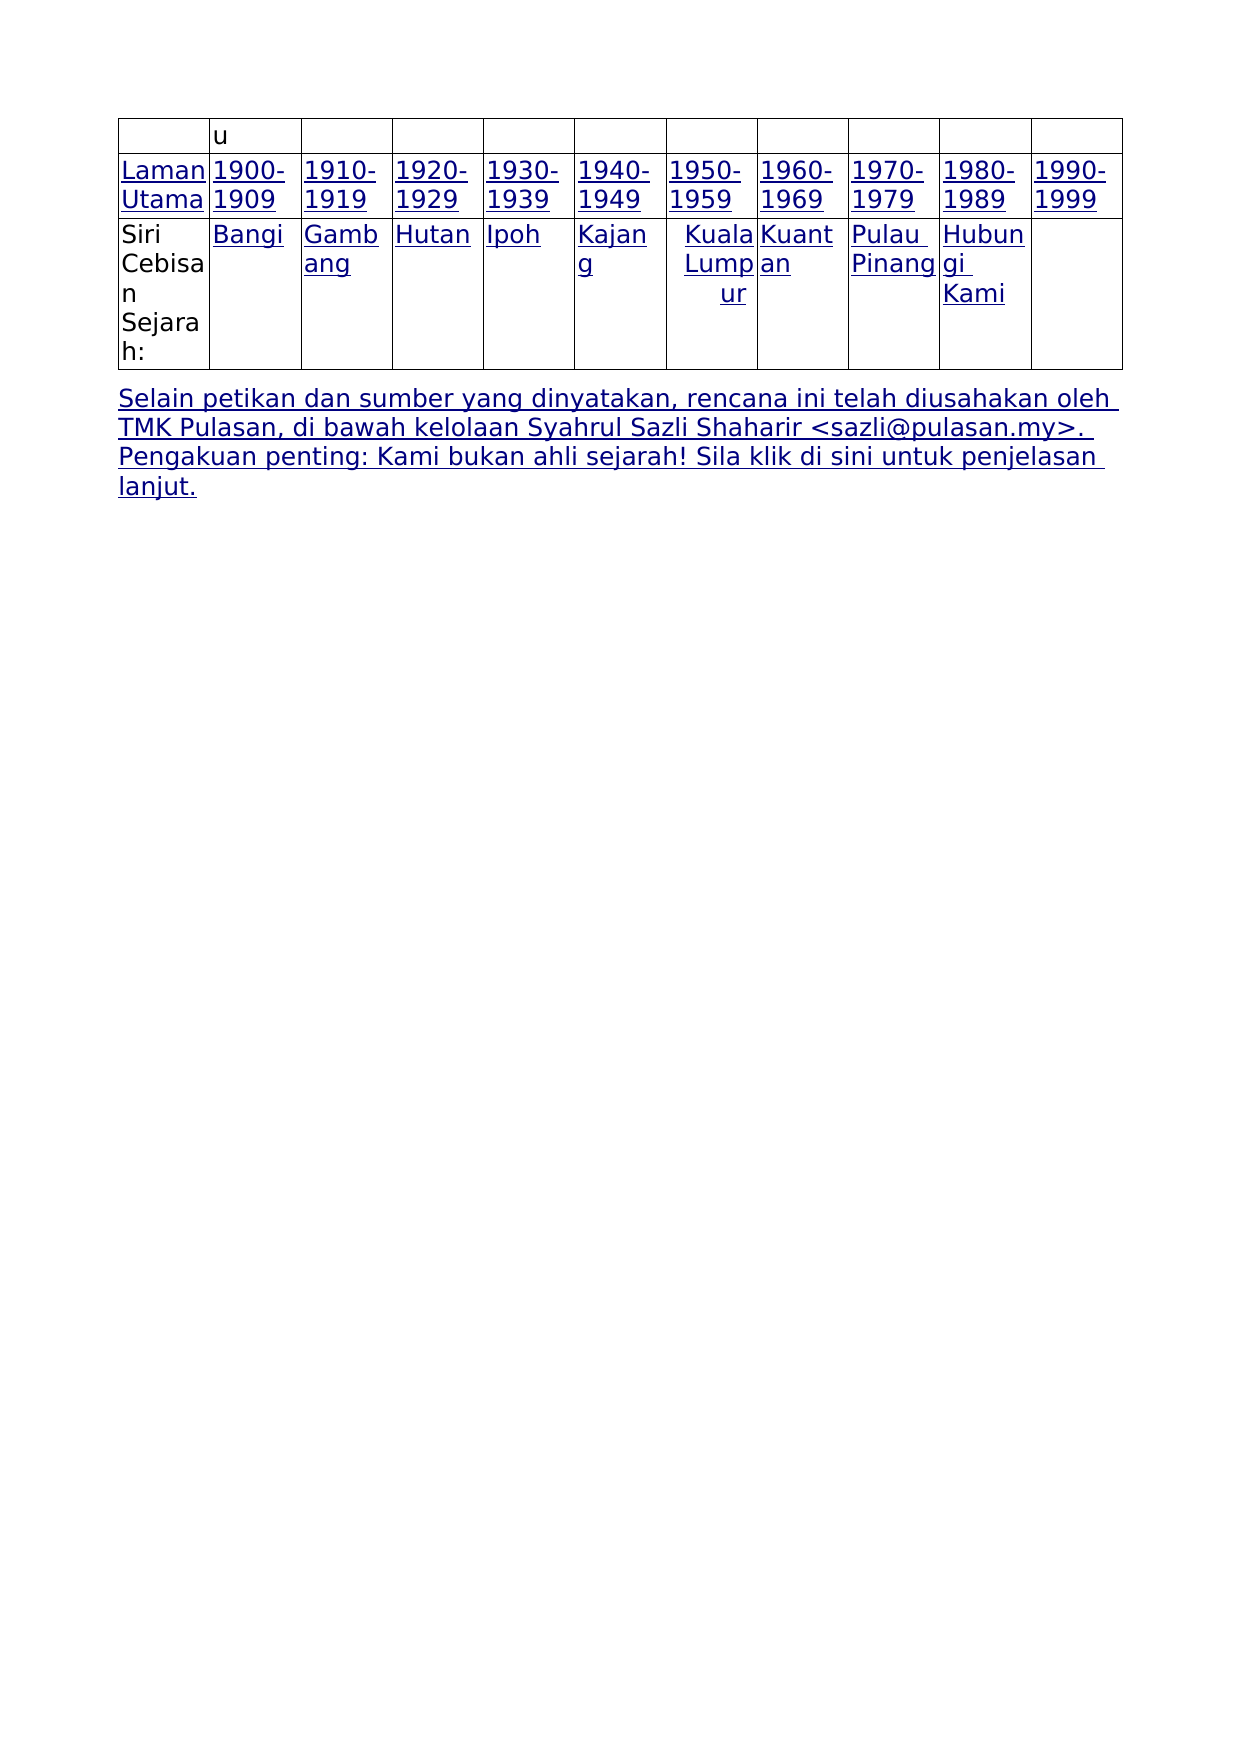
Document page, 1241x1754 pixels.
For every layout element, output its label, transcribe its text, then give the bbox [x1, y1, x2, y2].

table_cell Ipoh [484, 219, 574, 369]
table_cell 1940-1949 [575, 154, 666, 217]
table_cell 1900-1909 [210, 154, 301, 217]
table_cell [575, 119, 666, 153]
table_cell Bangi [210, 219, 301, 369]
table_cell 1990-1999 [1032, 154, 1122, 217]
table_cell Hutan [393, 219, 483, 369]
table_cell [393, 119, 483, 153]
table_cell [1032, 219, 1122, 369]
table_cell Siri Cebisan Sejarah: [119, 219, 209, 369]
table_cell 1960-1969 [758, 154, 848, 217]
table_cell Laman Utama [119, 154, 209, 217]
table_cell Kuala Lumpur [667, 219, 757, 369]
table_cell 1950-1959 [667, 154, 757, 217]
table_cell [758, 119, 848, 153]
table_cell 1930-1939 [484, 154, 574, 217]
table_cell 1970-1979 [849, 154, 939, 217]
table_cell Kuantan [758, 219, 848, 369]
table_cell [849, 119, 939, 153]
table_cell Gambang [302, 219, 392, 369]
table_cell [302, 119, 392, 153]
table_cell [119, 119, 209, 153]
table_cell 1980-1989 [940, 154, 1031, 217]
table_cell 1920-1929 [393, 154, 483, 217]
table_cell 1910-1919 [302, 154, 392, 217]
text Selain petikan dan sumber yang dinyatakan, rencana ini telah diusahakan oleh TMK Pulasan, di bawah kelolaan Syahrul Sazli Shaharir <sazli@pulasan.my>. Pengakuan penting: Kami bukan ahli sejarah! Sila klik di sini untuk penjelasan lanjut. [118, 384, 1122, 501]
table_cell Kajang [575, 219, 666, 369]
table_cell [940, 119, 1031, 153]
table_cell Pulau Pinang [849, 219, 939, 369]
table_cell Hubungi Kami [940, 219, 1031, 369]
table_cell [484, 119, 574, 153]
table_cell [1032, 119, 1122, 153]
table_cell [667, 119, 757, 153]
